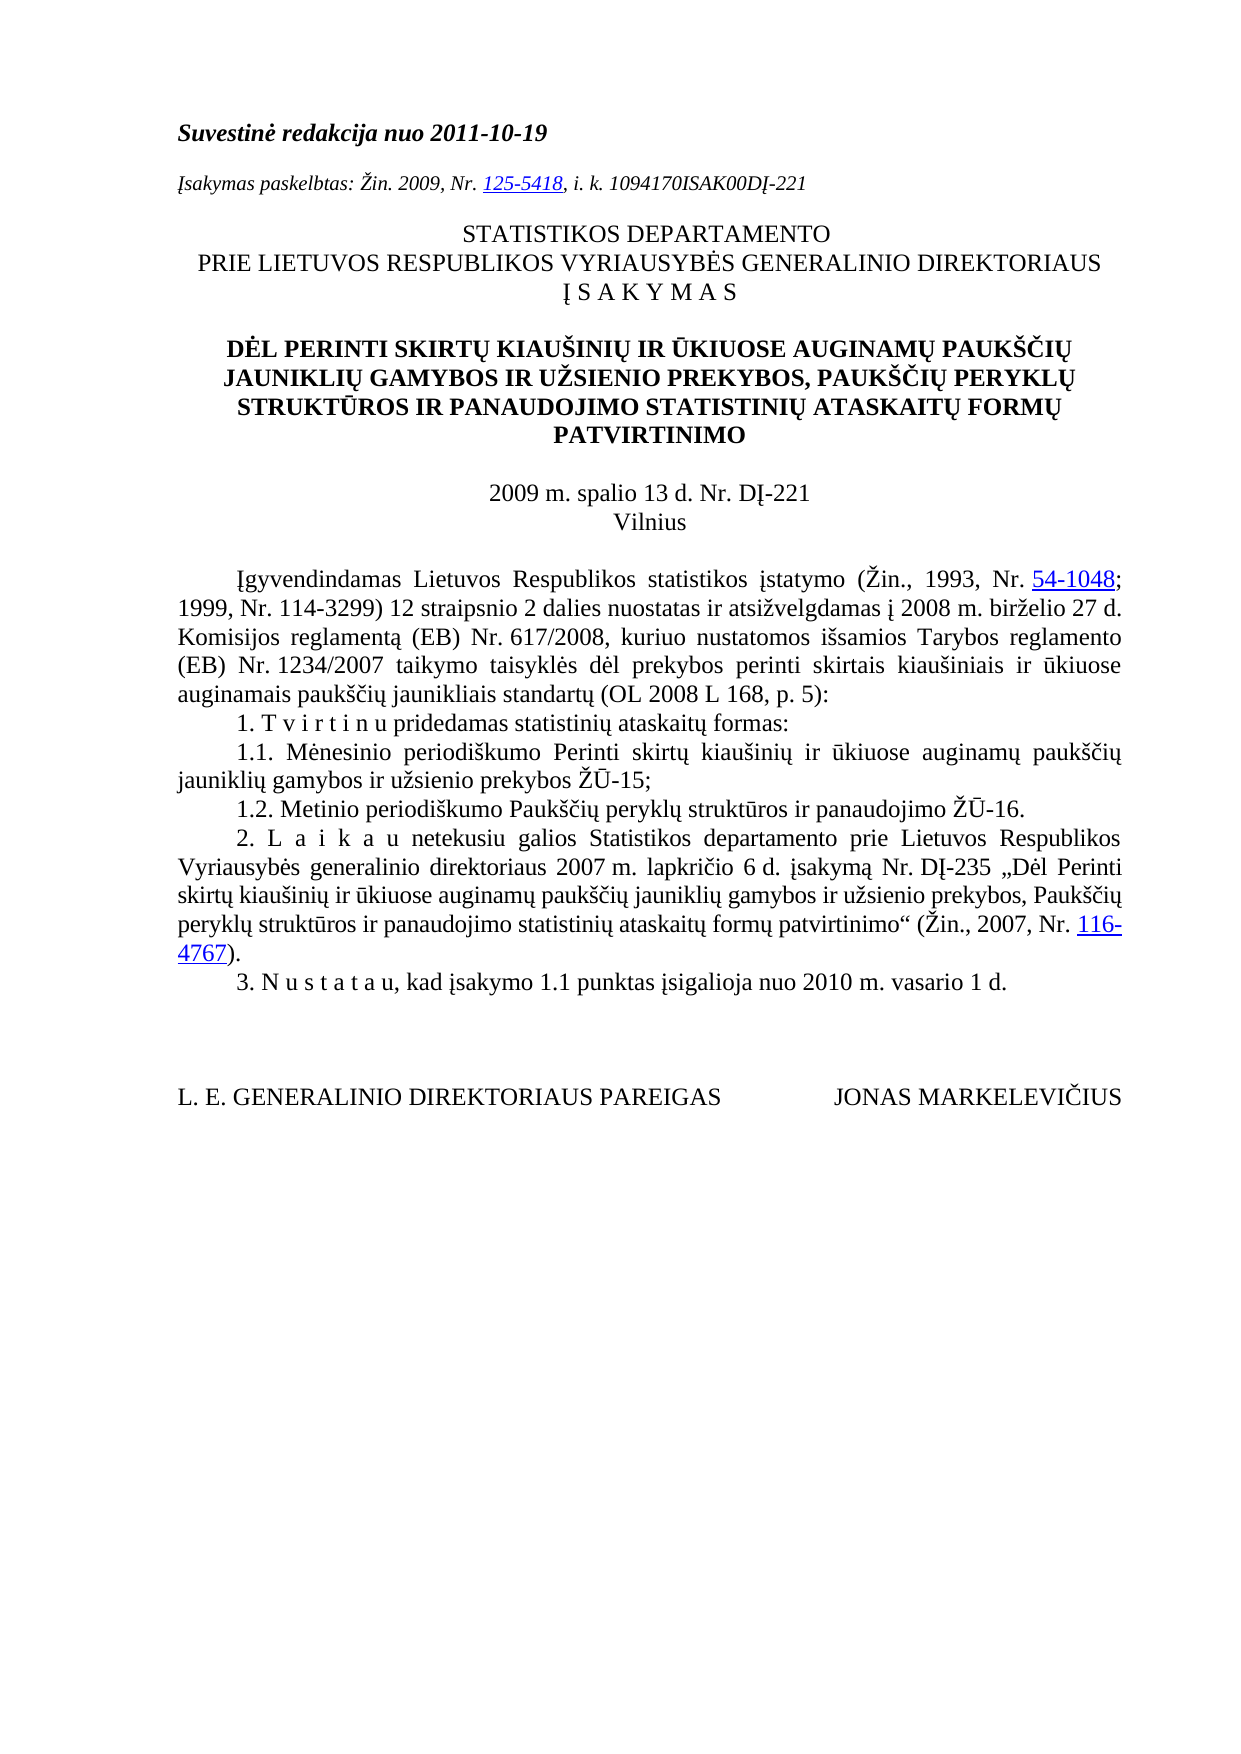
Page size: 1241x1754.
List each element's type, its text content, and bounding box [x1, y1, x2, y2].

text Suvestinė redakcija nuo 2011-10-19 [177, 118, 1122, 147]
text 2. L a i k a u netekusiu galios Statistikos departamento prie Lietuvos Respublikos Vyriausybės generalinio direktoriaus 2007 m. lapkričio 6 d. įsakymą Nr. DĮ-235 „Dėl Perinti skirtų kiaušinių ir ūkiuose auginamų paukščių jauniklių gamybos ir užsienio prekybos, Paukščių peryklų struktūros ir panaudojimo statistinių ataskaitų formų patvirtinimo“ (Žin., 2007, Nr. 116-4767). [177, 823, 1122, 967]
text STATISTIKOS DEPARTAMENTO [177, 219, 1122, 248]
text DĖL PERINTI SKIRTŲ KIAUŠINIŲ IR ŪKIUOSE AUGINAMŲ PAUKŠČIŲ JAUNIKLIŲ GAMYBOS IR UŽSIENIO PREKYBOS, PAUKŠČIŲ PERYKLŲ STRUKTŪROS IR PANAUDOJIMO STATISTINIŲ ATASKAITŲ FORMŲ PATVIRTINIMO [177, 334, 1122, 449]
text 1.1. Mėnesinio periodiškumo Perinti skirtų kiaušinių ir ūkiuose auginamų paukščių jauniklių gamybos ir užsienio prekybos ŽŪ-15; [177, 737, 1122, 794]
text 1. T v i r t i n u pridedamas statistinių ataskaitų formas: [177, 708, 1122, 737]
text L. e. generalinio direktoriaus pareigas Jonas Markelevičius [177, 1082, 1122, 1110]
text Vilnius [177, 507, 1122, 535]
text 1.2. Metinio periodiškumo Paukščių peryklų struktūros ir panaudojimo ŽŪ-16. [177, 794, 1122, 823]
text Įsakymas paskelbtas: Žin. 2009, Nr. 125-5418, i. k. 1094170ISAK00DĮ-221 [177, 171, 1122, 195]
text 2009 m. spalio 13 d. Nr. DĮ-221 [177, 478, 1122, 507]
text Į S A K Y M A S [177, 277, 1122, 305]
text Įgyvendindamas Lietuvos Respublikos statistikos įstatymo (Žin., 1993, Nr. 54-1048; 1999, Nr. 114-3299) 12 straipsnio 2 dalies nuostatas ir atsižvelgdamas į 2008 m. birželio 27 d. Komisijos reglamentą (EB) Nr. 617/2008, kuriuo nustatomos išsamios Tarybos reglamento (EB) Nr. 1234/2007 taikymo taisyklės dėl prekybos perinti skirtais kiaušiniais ir ūkiuose auginamais paukščių jaunikliais standartų (OL 2008 L 168, p. 5): [177, 564, 1122, 708]
text PRIE LIETUVOS RESPUBLIKOS VYRIAUSYBĖS GENERALINIO DIREKTORIAUS [177, 248, 1122, 277]
text 3. N u s t a t a u, kad įsakymo 1.1 punktas įsigalioja nuo 2010 m. vasario 1 d. [177, 967, 1122, 995]
